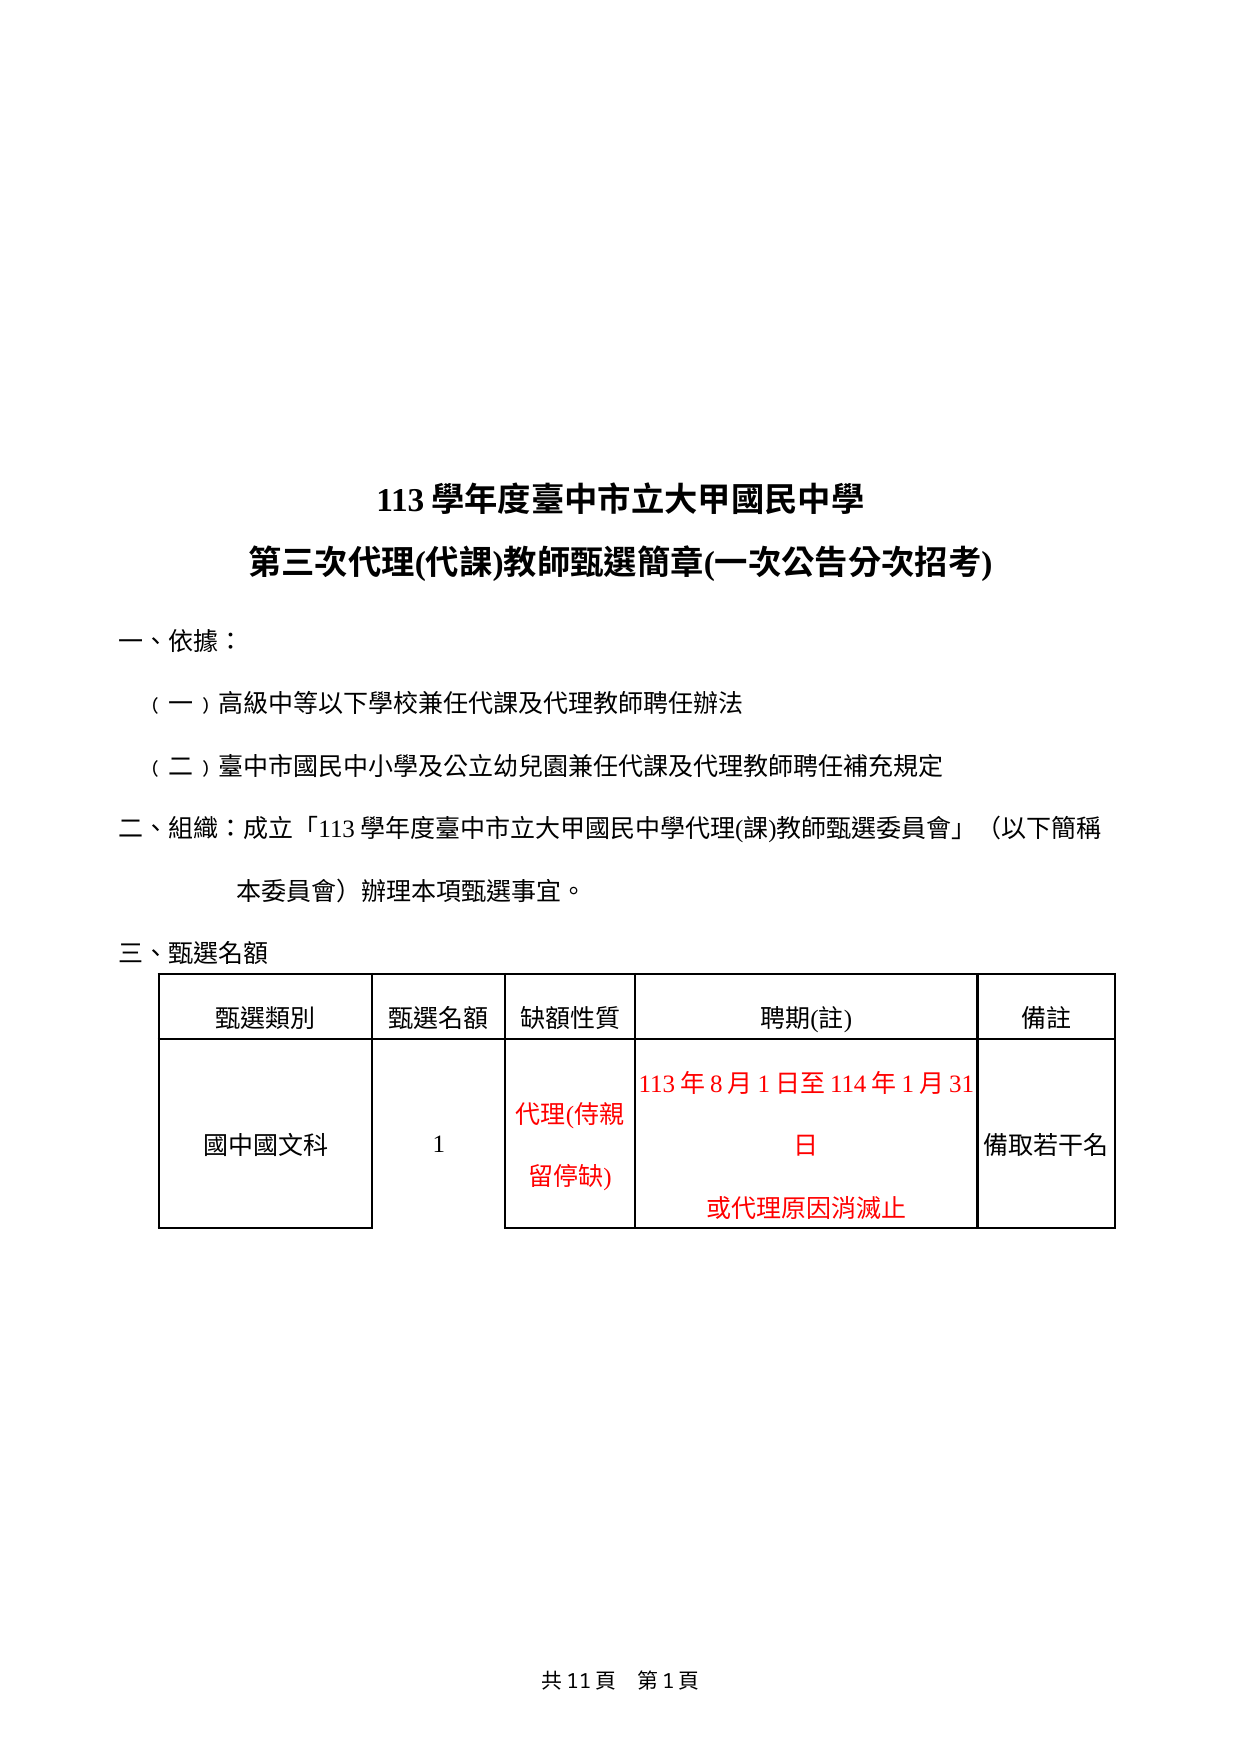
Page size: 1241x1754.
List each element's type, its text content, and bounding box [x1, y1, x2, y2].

table_header 甄選類別 [160, 975, 371, 1037]
table_cell 1 [373, 1040, 504, 1227]
table_cell 國中國文科 [160, 1040, 371, 1227]
table_header 缺額性質 [506, 975, 634, 1037]
text 三、甄選名額 [118, 910, 1122, 973]
text ﹙二﹚臺中市國民中小學及公立幼兒園兼任代課及代理教師聘任補充規定 [143, 723, 1122, 785]
text 二、組織：成立「113學年度臺中市立大甲國民中學代理(課)教師甄選委員會」（以下簡稱本委員會）辦理本項甄選事宜。 [118, 785, 1122, 910]
table_cell 備取若干名 [979, 1040, 1114, 1227]
table_cell 113年8月1日至114年1月31日 或代理原因消滅止 [636, 1040, 976, 1227]
text 113學年度臺中市立大甲國民中學 [118, 456, 1122, 518]
text 一、依據： [118, 598, 1122, 660]
text ﹙一﹚高級中等以下學校兼任代課及代理教師聘任辦法 [143, 660, 1122, 723]
table_cell 代理(侍親留停缺) [506, 1040, 634, 1227]
table_header 甄選名額 [373, 975, 504, 1037]
text 第三次代理(代課)教師甄選簡章(一次公告分次招考) [118, 518, 1122, 581]
table_header 備註 [979, 975, 1114, 1037]
table_header 聘期(註) [636, 975, 976, 1037]
